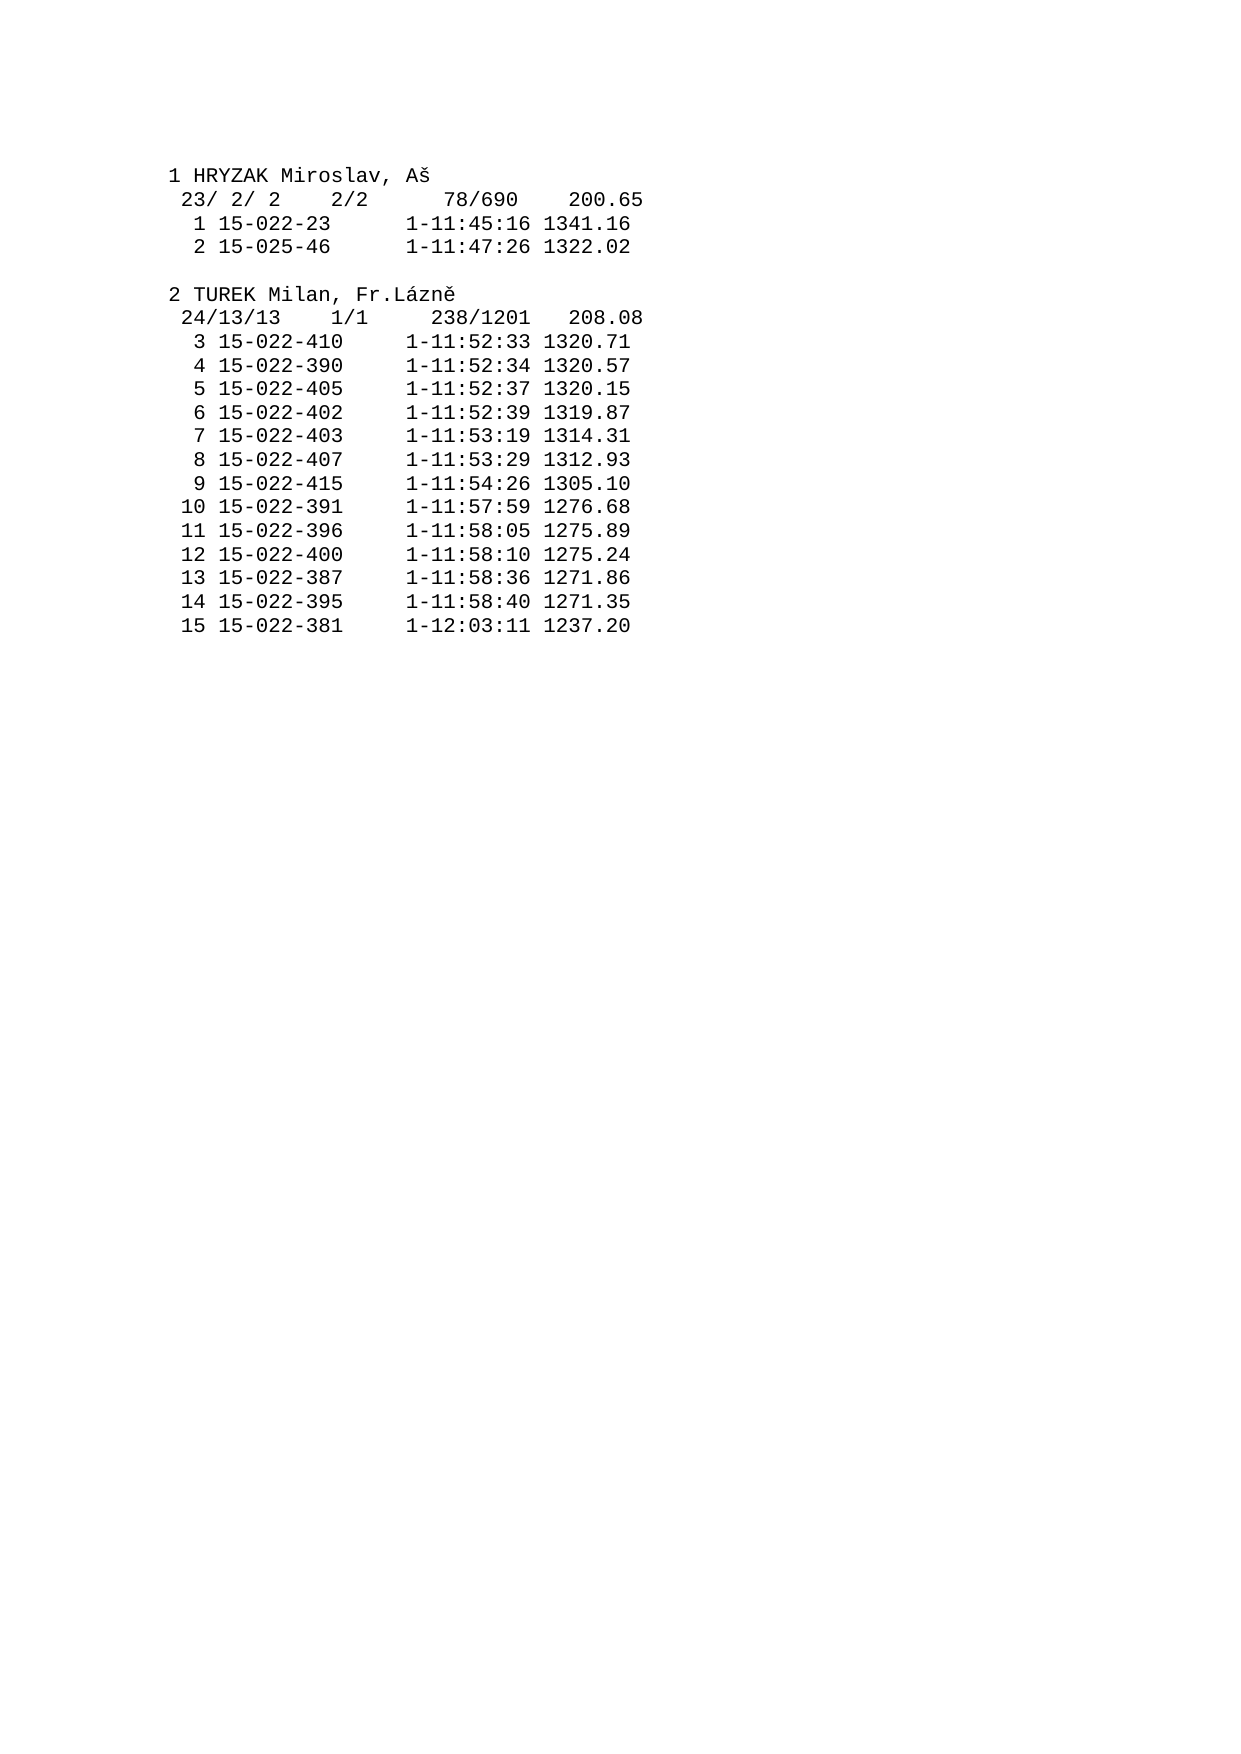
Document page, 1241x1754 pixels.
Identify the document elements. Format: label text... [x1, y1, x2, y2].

text 2 TUREK Milan, Fr.Lázně [118, 284, 1122, 307]
text 24/13/13 1/1 238/1201 208.08 [118, 307, 1122, 331]
text 2 15-025-46 1-11:47:26 1322.02 [118, 236, 1122, 260]
text 10 15-022-391 1-11:57:59 1276.68 [118, 496, 1122, 520]
text 14 15-022-395 1-11:58:40 1271.35 [118, 591, 1122, 615]
text 13 15-022-387 1-11:58:36 1271.86 [118, 567, 1122, 591]
text 1 HRYZAK Miroslav, Aš [118, 165, 1122, 189]
text 9 15-022-415 1-11:54:26 1305.10 [118, 473, 1122, 496]
text 12 15-022-400 1-11:58:10 1275.24 [118, 544, 1122, 567]
text 7 15-022-403 1-11:53:19 1314.31 [118, 426, 1122, 449]
text 6 15-022-402 1-11:52:39 1319.87 [118, 402, 1122, 426]
text 4 15-022-390 1-11:52:34 1320.57 [118, 354, 1122, 378]
text 11 15-022-396 1-11:58:05 1275.89 [118, 520, 1122, 544]
text 5 15-022-405 1-11:52:37 1320.15 [118, 378, 1122, 402]
text 3 15-022-410 1-11:52:33 1320.71 [118, 331, 1122, 354]
text 8 15-022-407 1-11:53:29 1312.93 [118, 449, 1122, 473]
text 15 15-022-381 1-12:03:11 1237.20 [118, 615, 1122, 638]
text 23/ 2/ 2 2/2 78/690 200.65 [118, 189, 1122, 213]
text 1 15-022-23 1-11:45:16 1341.16 [118, 213, 1122, 236]
